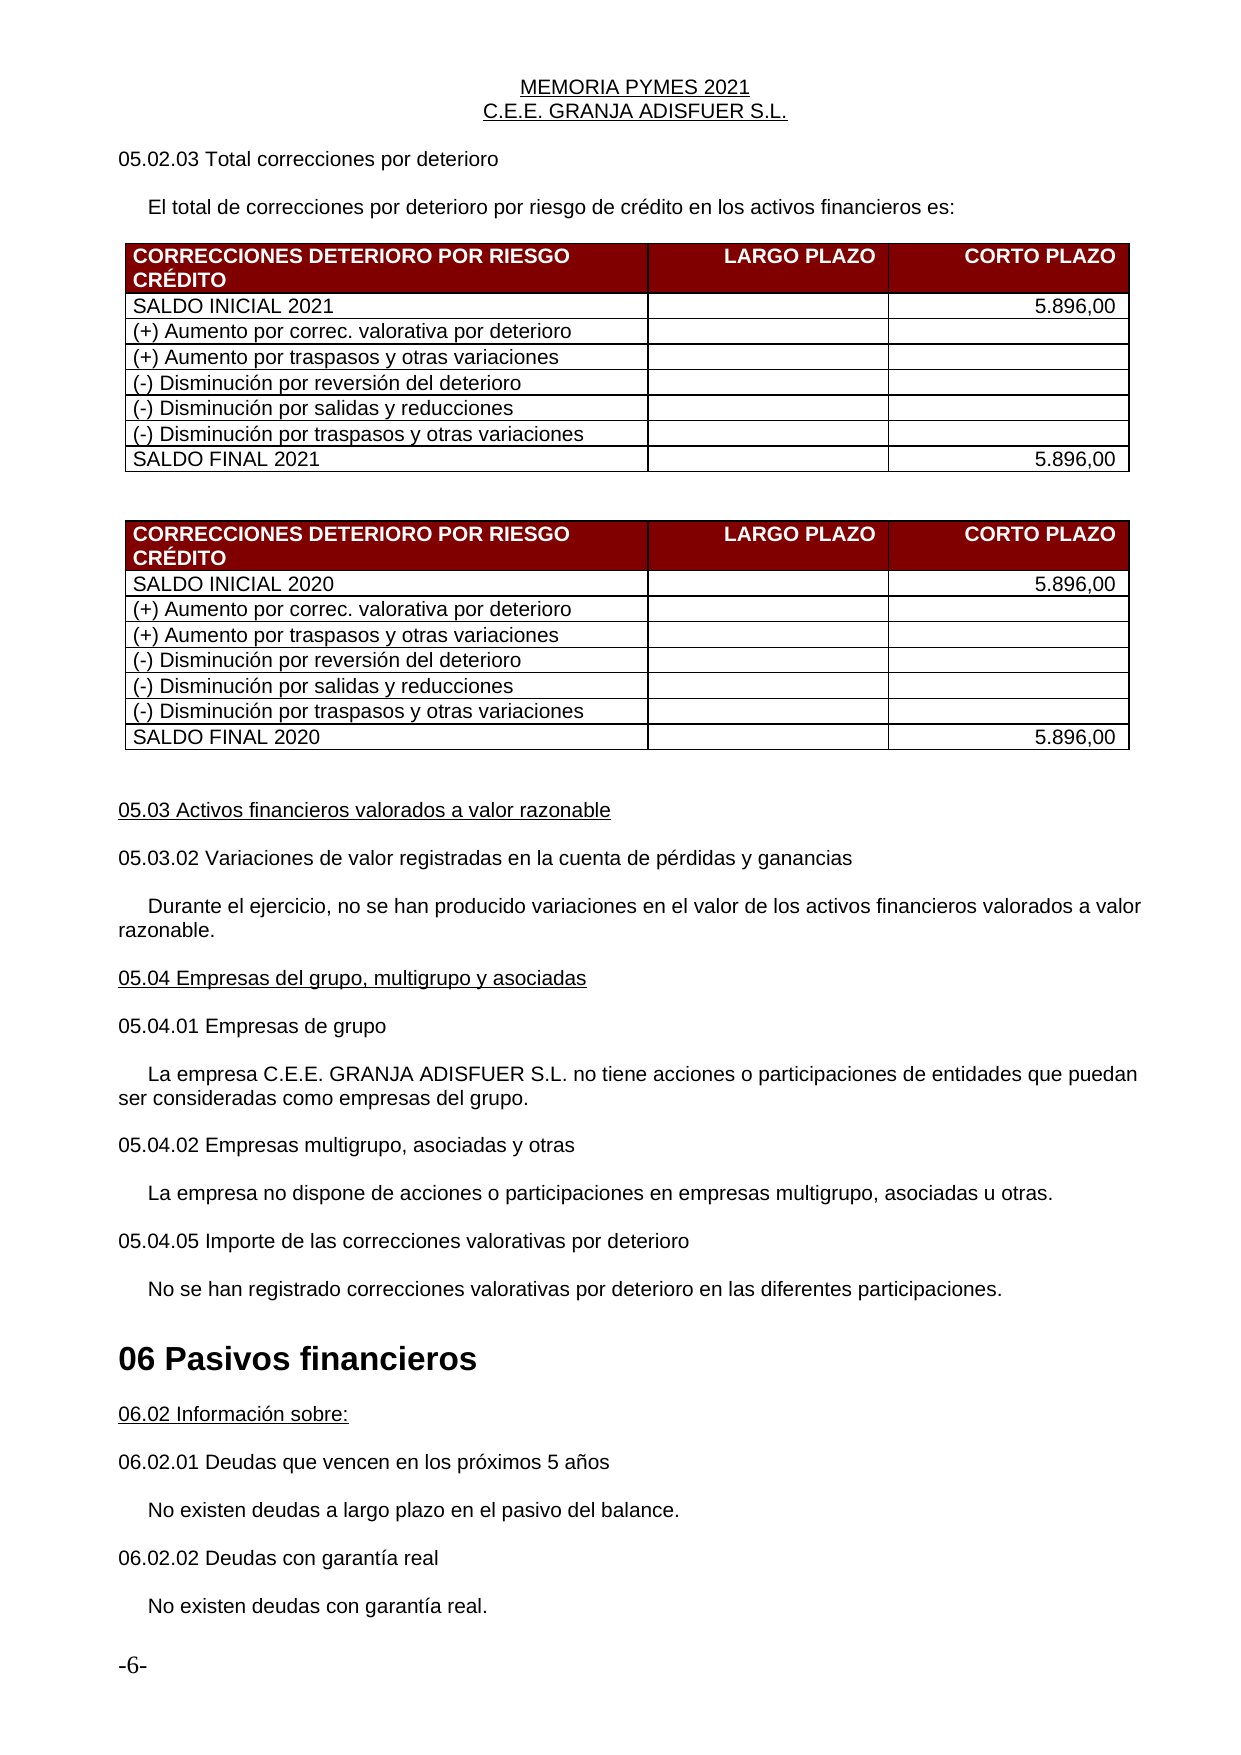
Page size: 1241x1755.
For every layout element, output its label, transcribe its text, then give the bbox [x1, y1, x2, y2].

table_cell [649, 319, 888, 343]
table_cell [649, 447, 888, 471]
table_cell [889, 699, 1128, 723]
table_cell (+) Aumento por correc. valorativa por deterioro [126, 597, 647, 621]
text 05.03.02 Variaciones de valor registradas en la cuenta de pérdidas y ganancias [118, 846, 1152, 870]
table_header CORTO PLAZO [889, 522, 1128, 570]
table_cell [649, 370, 888, 394]
text El total de correcciones por deterioro por riesgo de crédito en los activos financieros es: [118, 195, 1152, 219]
text La empresa C.E.E. GRANJA ADISFUER S.L. no tiene acciones o participaciones de entidades que puedan ser consideradas como empresas del grupo. [118, 1061, 1152, 1109]
table_cell [649, 725, 888, 748]
table_header CORRECCIONES DETERIORO POR RIESGO CRÉDITO [126, 244, 647, 292]
table_cell [889, 319, 1128, 343]
table_cell [649, 648, 888, 672]
table_cell [649, 396, 888, 420]
text 06 Pasivos financieros [118, 1339, 1152, 1378]
text 05.04.02 Empresas multigrupo, asociadas y otras [118, 1133, 1152, 1157]
text 06.02.02 Deudas con garantía real [118, 1546, 1152, 1569]
table_cell [889, 648, 1128, 672]
table_cell [649, 421, 888, 445]
text 06.02 Información sobre: [118, 1402, 1152, 1426]
table_cell 5.896,00 [889, 294, 1128, 318]
table_cell SALDO FINAL 2021 [126, 447, 647, 471]
table_cell 5.896,00 [889, 447, 1128, 471]
table_cell SALDO INICIAL 2020 [126, 571, 647, 595]
table_cell [889, 345, 1128, 369]
text 05.03 Activos financieros valorados a valor razonable [118, 798, 1152, 822]
table_cell (-) Disminución por reversión del deterioro [126, 648, 647, 672]
table_cell [649, 699, 888, 723]
table_header CORRECCIONES DETERIORO POR RIESGO CRÉDITO [126, 522, 647, 570]
table_cell (+) Aumento por traspasos y otras variaciones [126, 345, 647, 369]
text 05.04.05 Importe de las correcciones valorativas por deterioro [118, 1229, 1152, 1253]
table_header LARGO PLAZO [649, 522, 888, 570]
text No existen deudas con garantía real. [118, 1593, 1152, 1617]
table_header CORTO PLAZO [889, 244, 1128, 292]
table_cell [889, 673, 1128, 697]
table_cell [889, 622, 1128, 646]
table_cell [889, 421, 1128, 445]
table_cell [889, 597, 1128, 621]
table_cell 5.896,00 [889, 571, 1128, 595]
table_cell (+) Aumento por correc. valorativa por deterioro [126, 319, 647, 343]
table_cell (-) Disminución por traspasos y otras variaciones [126, 699, 647, 723]
table_cell SALDO INICIAL 2021 [126, 294, 647, 318]
text 05.02.03 Total correcciones por deterioro [118, 147, 1152, 171]
text No se han registrado correcciones valorativas por deterioro en las diferentes participaciones. [118, 1277, 1152, 1301]
text 06.02.01 Deudas que vencen en los próximos 5 años [118, 1450, 1152, 1474]
table_cell [649, 622, 888, 646]
table_cell [649, 571, 888, 595]
text No existen deudas a largo plazo en el pasivo del balance. [118, 1498, 1152, 1522]
table_cell [649, 294, 888, 318]
table_cell [649, 673, 888, 697]
text La empresa no dispone de acciones o participaciones en empresas multigrupo, asociadas u otras. [118, 1181, 1152, 1205]
table_cell [649, 345, 888, 369]
table_cell [649, 597, 888, 621]
text 05.04.01 Empresas de grupo [118, 1013, 1152, 1037]
table_cell (+) Aumento por traspasos y otras variaciones [126, 622, 647, 646]
table_cell SALDO FINAL 2020 [126, 725, 647, 748]
table_cell (-) Disminución por reversión del deterioro [126, 370, 647, 394]
text Durante el ejercicio, no se han producido variaciones en el valor de los activos financieros valorados a valor razonable. [118, 894, 1152, 942]
table_cell (-) Disminución por salidas y reducciones [126, 673, 647, 697]
table_cell [889, 396, 1128, 420]
text 05.04 Empresas del grupo, multigrupo y asociadas [118, 966, 1152, 989]
table_cell (-) Disminución por salidas y reducciones [126, 396, 647, 420]
table_cell [889, 370, 1128, 394]
table_header LARGO PLAZO [649, 244, 888, 292]
table_cell 5.896,00 [889, 725, 1128, 748]
table_cell (-) Disminución por traspasos y otras variaciones [126, 421, 647, 445]
